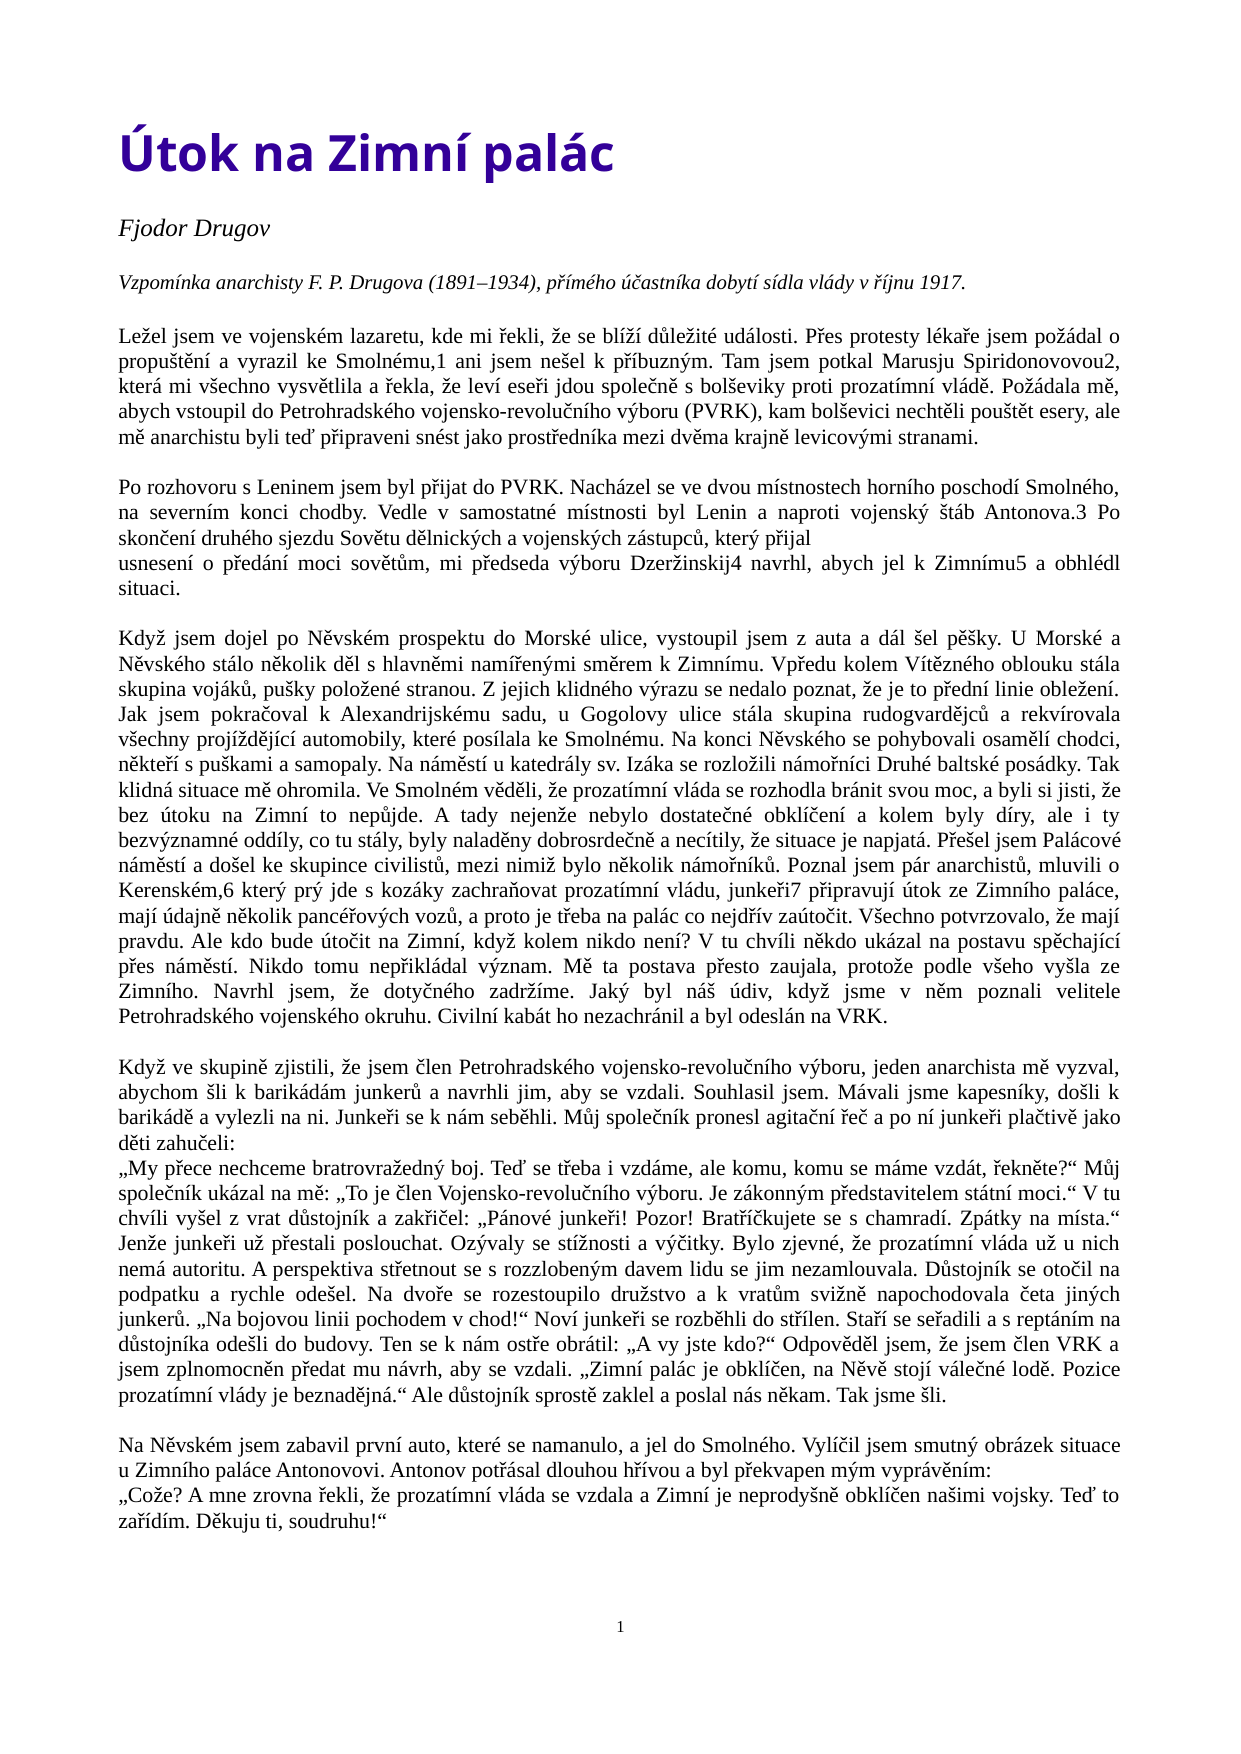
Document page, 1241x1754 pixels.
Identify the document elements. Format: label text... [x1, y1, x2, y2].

text usnesení o předání moci sovětům, mi předseda výboru Dzeržinskij4 navrhl, abych jel k Zimnímu5 a obhlédl situaci. [118, 550, 1122, 600]
text Ležel jsem ve vojenském lazaretu, kde mi řekli, že se blíží důležité události. Přes protesty lékaře jsem požádal o propuštění a vyrazil ke Smolnému,1 ani jsem nešel k příbuzným. Tam jsem potkal Marusju Spiridonovovou2, která mi všechno vysvětlila a řekla, že leví eseři jdou společně s bolševiky proti prozatímní vládě. Požádala mě, abych vstoupil do Petrohradského vojensko-revolučního výboru (PVRK), kam bolševici nechtěli pouštět esery, ale mě anarchistu byli teď připraveni snést jako prostředníka mezi dvěma krajně levicovými stranami. [118, 323, 1122, 449]
text Na Něvském jsem zabavil první auto, které se namanulo, a jel do Smolného. Vylíčil jsem smutný obrázek situace u Zimního paláce Antonovovi. Antonov potřásal dlouhou hřívou a byl překvapen mým vyprávěním: [118, 1432, 1122, 1482]
text Vzpomínka anarchisty F. P. Drugova (1891–1934), přímého účastníka dobytí sídla vlády v říjnu 1917. [118, 270, 1122, 294]
text Útok na Zimní palác [118, 118, 1122, 186]
text Když jsem dojel po Něvském prospektu do Morské ulice, vystoupil jsem z auta a dál šel pěšky. U Morské a Něvského stálo několik děl s hlavněmi namířenými směrem k Zimnímu. Vpředu kolem Vítězného oblouku stála skupina vojáků, pušky položené stranou. Z jejich klidného výrazu se nedalo poznat, že je to přední linie obležení. Jak jsem pokračoval k Alexandrijskému sadu, u Gogolovy ulice stála skupina rudogvardějců a rekvírovala všechny projíždějící automobily, které posílala ke Smolnému. Na konci Něvského se pohybovali osamělí chodci, někteří s puškami a samopaly. Na náměstí u katedrály sv. Izáka se rozložili námořníci Druhé baltské posádky. Tak klidná situace mě ohromila. Ve Smolném věděli, že prozatímní vláda se rozhodla bránit svou moc, a byli si jisti, že bez útoku na Zimní to nepůjde. A tady nejenže nebylo dostatečné obklíčení a kolem byly díry, ale i ty bezvýznamné oddíly, co tu stály, byly naladěny dobrosrdečně a necítily, že situace je napjatá. Přešel jsem Palácové náměstí a došel ke skupince civilistů, mezi nimiž bylo několik námořníků. Poznal jsem pár anarchistů, mluvili o Kerenském,6 který prý jde s kozáky zachraňovat prozatímní vládu, junkeři7 připravují útok ze Zimního paláce, mají údajně několik pancéřových vozů, a proto je třeba na palác co nejdřív zaútočit. Všechno potvrzovalo, že mají pravdu. Ale kdo bude útočit na Zimní, když kolem nikdo není? V tu chvíli někdo ukázal na postavu spěchající přes náměstí. Nikdo tomu nepřikládal význam. Mě ta postava přesto zaujala, protože podle všeho vyšla ze Zimního. Navrhl jsem, že dotyčného zadržíme. Jaký byl náš údiv, když jsme v něm poznali velitele Petrohradského vojenského okruhu. Civilní kabát ho nezachránil a byl odeslán na VRK. [118, 625, 1122, 1029]
text Když ve skupině zjistili, že jsem člen Petrohradského vojensko-revolučního výboru, jeden anarchista mě vyzval, abychom šli k barikádám junkerů a navrhli jim, aby se vzdali. Souhlasil jsem. Mávali jsme kapesníky, došli k barikádě a vylezli na ni. Junkeři se k nám seběhli. Můj společník pronesl agitační řeč a po ní junkeři plačtivě jako děti zahučeli: [118, 1054, 1122, 1155]
text „My přece nechceme bratrovražedný boj. Teď se třeba i vzdáme, ale komu, komu se máme vzdát, řekněte?“ Můj společník ukázal na mě: „To je člen Vojensko-revolučního výboru. Je zákonným představitelem státní moci.“ V tu chvíli vyšel z vrat důstojník a zakřičel: „Pánové junkeři! Pozor! Bratříčkujete se s chamradí. Zpátky na místa.“ Jenže junkeři už přestali poslouchat. Ozývaly se stížnosti a výčitky. Bylo zjevné, že prozatímní vláda už u nich nemá autoritu. A perspektiva střetnout se s rozzlobeným davem lidu se jim nezamlouvala. Důstojník se otočil na podpatku a rychle odešel. Na dvoře se rozestoupilo družstvo a k vratům svižně napochodovala četa jiných junkerů. „Na bojovou linii pochodem v chod!“ Noví junkeři se rozběhli do střílen. Staří se seřadili a s reptáním na důstojníka odešli do budovy. Ten se k nám ostře obrátil: „A vy jste kdo?“ Odpověděl jsem, že jsem člen VRK a jsem zplnomocněn předat mu návrh, aby se vzdali. „Zimní palác je obklíčen, na Něvě stojí válečné lodě. Pozice prozatímní vlády je beznadějná.“ Ale důstojník sprostě zaklel a poslal nás někam. Tak jsme šli. [118, 1155, 1122, 1407]
text Fjodor Drugov [118, 213, 1122, 241]
text „Cože? A mne zrovna řekli, že prozatímní vláda se vzdala a Zimní je neprodyšně obklíčen našimi vojsky. Teď to zařídím. Děkuju ti, soudruhu!“ [118, 1482, 1122, 1533]
text Po rozhovoru s Leninem jsem byl přijat do PVRK. Nacházel se ve dvou místnostech horního poschodí Smolného, na severním konci chodby. Vedle v samostatné místnosti byl Lenin a naproti vojenský štáb Antonova.3 Po skončení druhého sjezdu Sovětu dělnických a vojenských zástupců, který přijal [118, 474, 1122, 550]
